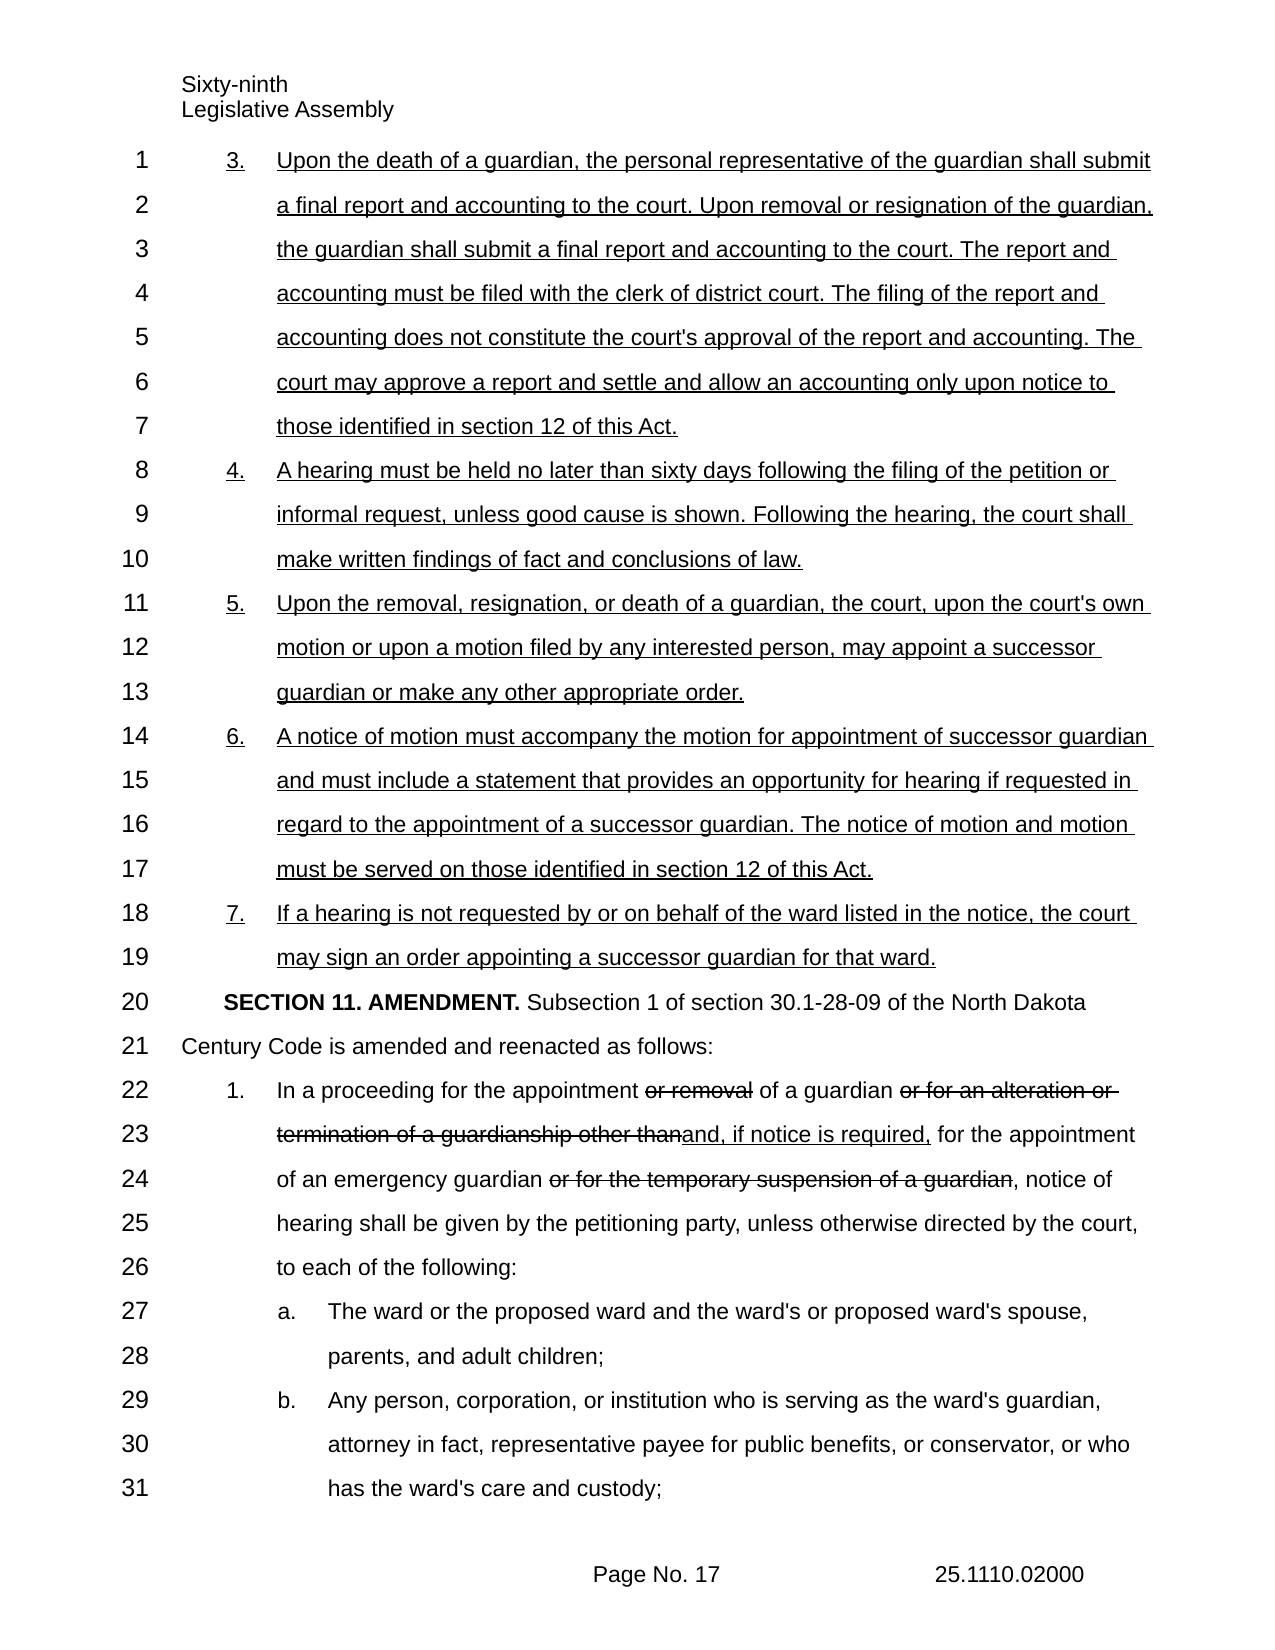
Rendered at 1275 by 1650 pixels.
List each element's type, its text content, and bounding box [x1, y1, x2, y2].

text 4. A hearing must be held no later than sixty days following the filing of the petition or informal request, unless good cause is shown. Following the hearing, the court shall make written findings of fact and conclusions of law. [181, 443, 1154, 576]
text a. The ward or the proposed ward and the ward's or proposed ward's spouse, parents, and adult children; [181, 1284, 1154, 1373]
text b. Any person, corporation, or institution who is serving as the ward's guardian, attorney in fact, representative payee for public benefits, or conservator, or who has the ward's care and custody; [181, 1373, 1154, 1506]
text 5. Upon the removal, resignation, or death of a guardian, the court, upon the court's own motion or upon a motion filed by any interested person, may appoint a successor guardian or make any other appropriate order. [181, 576, 1154, 709]
text SECTION 11. AMENDMENT. Subsection 1 of section 30.1‑28‑09 of the North Dakota Century Code is amended and reenacted as follows: [181, 974, 1154, 1063]
text 6. A notice of motion must accompany the motion for appointment of successor guardian and must include a statement that provides an opportunity for hearing if requested in regard to the appointment of a successor guardian. The notice of motion and motion must be served on those identified in section 12 of this Act. [181, 709, 1154, 886]
text 3. Upon the death of a guardian, the personal representative of the guardian shall submit a final report and accounting to the court. Upon removal or resignation of the guardian, the guardian shall submit a final report and accounting to the court. The report and accounting must be filed with the clerk of district court. The filing of the report and accounting does not constitute the court's approval of the report and accounting. The court may approve a report and settle and allow an accounting only upon notice to those identified in section 12 of this Act. [181, 133, 1154, 443]
text 7. If a hearing is not requested by or on behalf of the ward listed in the notice, the court may sign an order appointing a successor guardian for that ward. [181, 886, 1154, 974]
text 1. In a proceeding for the appointment or removal of a guardian or for an alteration or termination of a guardianship other thanand, if notice is required, for the appointment of an emergency guardian or for the temporary suspension of a guardian, notice of hearing shall be given by the petitioning party, unless otherwise directed by the court, to each of the following: [181, 1063, 1154, 1284]
